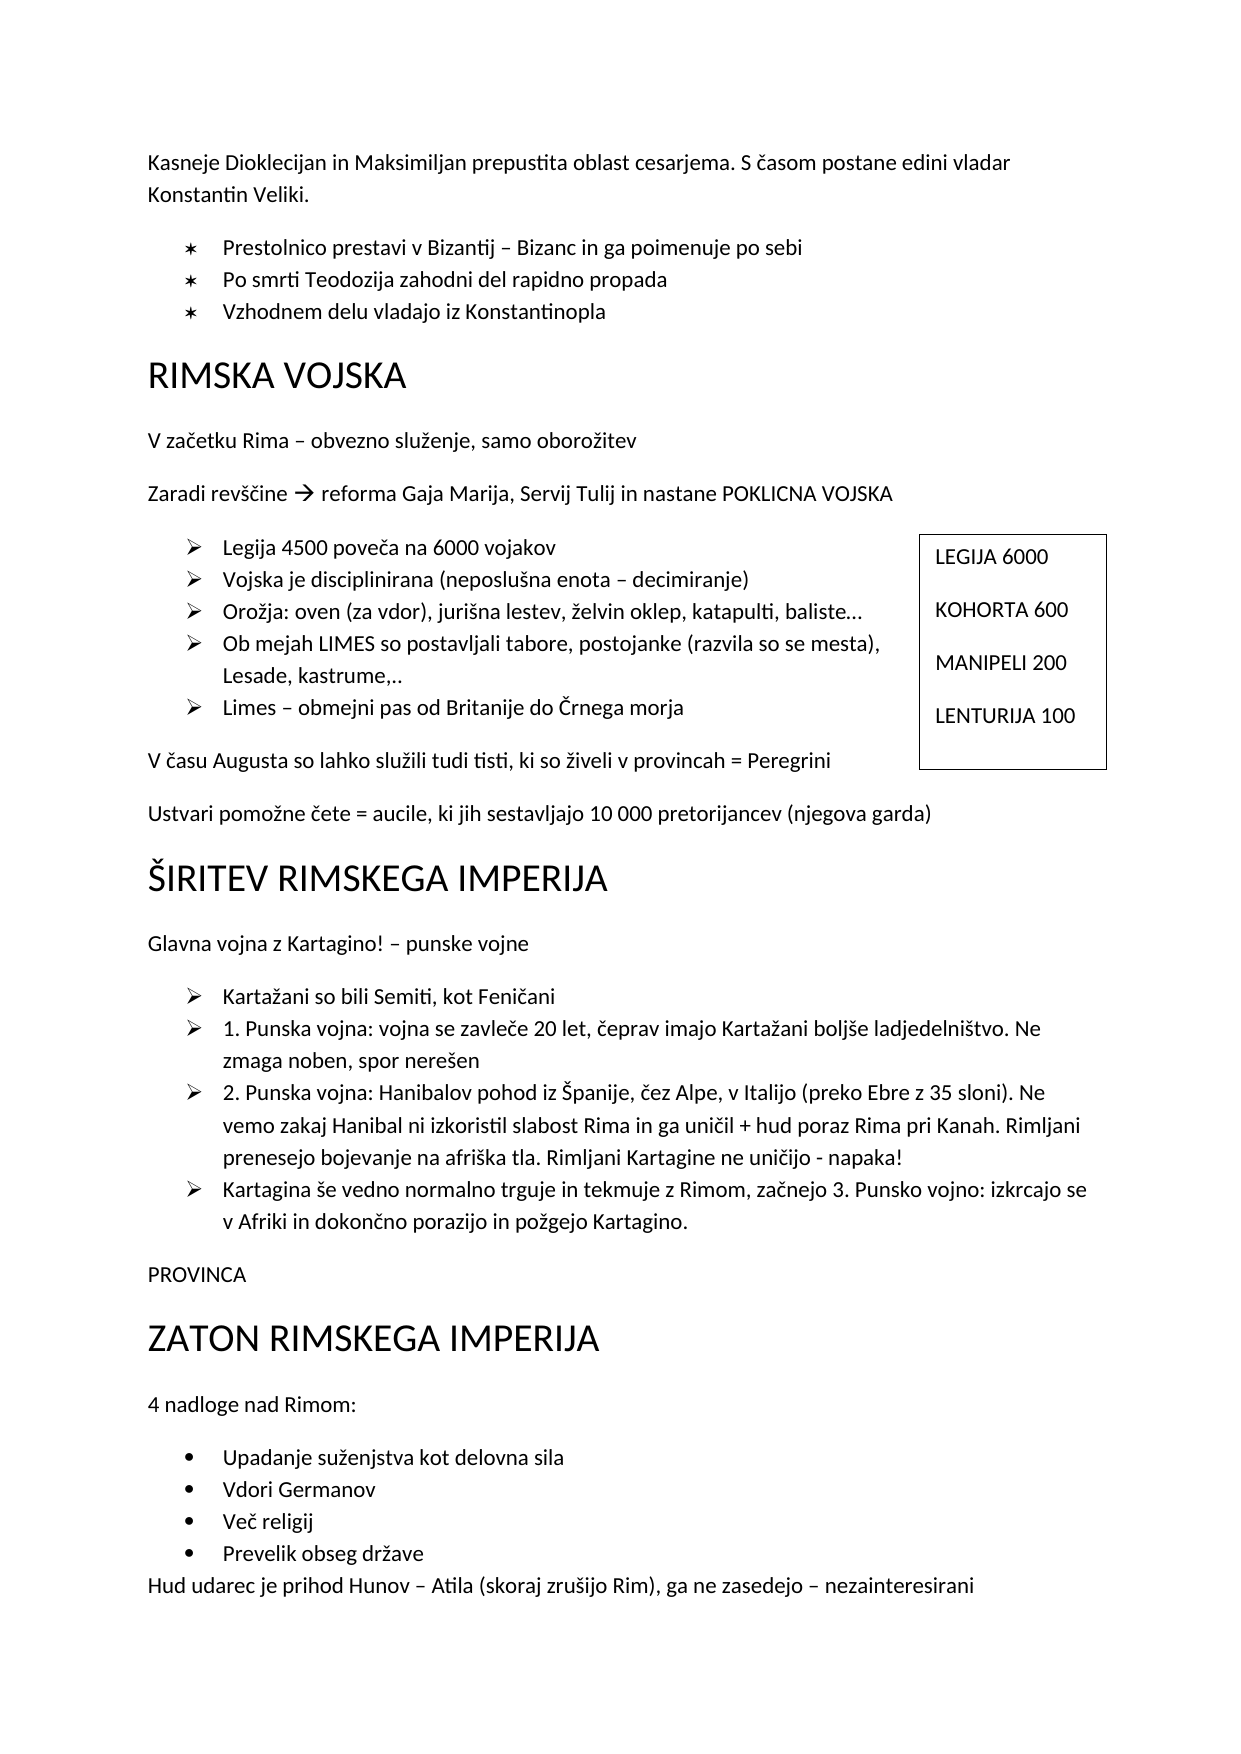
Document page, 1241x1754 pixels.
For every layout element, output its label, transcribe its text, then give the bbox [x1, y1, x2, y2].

text Kasneje Dioklecijan in Maksimiljan prepustita oblast cesarjema. S časom postane edini vladar Konstantin Veliki. [148, 148, 1093, 208]
text Zaradi revščine  reforma Gaja Marija, Servij Tulij in nastane POKLICNA VOJSKA [148, 479, 1093, 508]
list Legija 4500 poveča na 6000 vojakov [185, 533, 1093, 561]
list Limes – obmejni pas od Britanije do Črnega morja [185, 693, 919, 722]
list Kartažani so bili Semiti, kot Feničani [185, 982, 1093, 1010]
list KOHORTA 600 [935, 595, 1091, 623]
list MANIPELI 200 [935, 648, 1091, 676]
text V času Augusta so lahko služili tudi tisti, ki so živeli v provincah = Peregrini [148, 747, 1093, 774]
list 1. Punska vojna: vojna se zavleče 20 let, čeprav imajo Kartažani boljše ladjedelništvo. Ne zmaga noben, spor nerešen [185, 1014, 1093, 1074]
list Prestolnico prestavi v Bizantij – Bizanc in ga poimenuje po sebi [185, 233, 1093, 261]
list Vojska je disciplinirana (neposlušna enota – decimiranje) [185, 565, 919, 593]
list LENTURIJA 100 [935, 701, 1091, 729]
list 2. Punska vojna: Hanibalov pohod iz Španije, čez Alpe, v Italijo (preko Ebre z 35 sloni). Ne vemo zakaj Hanibal ni izkoristil slabost Rima in ga uničil + hud poraz Rima pri Kanah. Rimljani prenesejo bojevanje na afriška tla. Rimljani Kartagine ne uničijo - napaka! [185, 1078, 1093, 1171]
list Ob mejah LIMES so postavljali tabore, postojanke (razvila so se mesta), [185, 629, 919, 657]
text ZATON RIMSKEGA IMPERIJA [148, 1313, 1093, 1362]
list Po smrti Teodozija zahodni del rapidno propada [185, 265, 1093, 293]
list Več religij [185, 1507, 1093, 1535]
list Hud udarec je prihod Hunov – Atila (skoraj zrušijo Rim), ga ne zasedejo – nezainteresirani [148, 1571, 1093, 1599]
list Upadanje suženjstva kot delovna sila [185, 1443, 1093, 1471]
text Ustvari pomožne čete = aucile, ki jih sestavljajo 10 000 pretorijancev (njegova garda) [148, 799, 1093, 828]
text Glavna vojna z Kartagino! – punske vojne [148, 929, 1093, 957]
text V začetku Rima – obvezno služenje, samo oborožitev [148, 427, 1093, 454]
text RIMSKA VOJSKA [148, 350, 1093, 398]
list LEGIJA 6000 [935, 542, 1091, 570]
list Orožja: oven (za vdor), jurišna lestev, želvin oklep, katapulti, baliste… [185, 597, 919, 625]
list Prevelik obseg države [185, 1539, 1093, 1567]
list Lesade, kastrume,.. [223, 661, 919, 689]
text 4 nadloge nad Rimom: [148, 1390, 1093, 1418]
list Kartagina še vedno normalno trguje in tekmuje z Rimom, začnejo 3. Punsko vojno: izkrcajo se v Afriki in dokončno porazijo in požgejo Kartagino. [185, 1175, 1093, 1235]
list Vdori Germanov [185, 1475, 1093, 1503]
text PROVINCA [148, 1260, 1093, 1288]
text ŠIRITEV RIMSKEGA IMPERIJA [148, 853, 1093, 901]
list Vzhodnem delu vladajo iz Konstantinopla [185, 297, 1093, 325]
